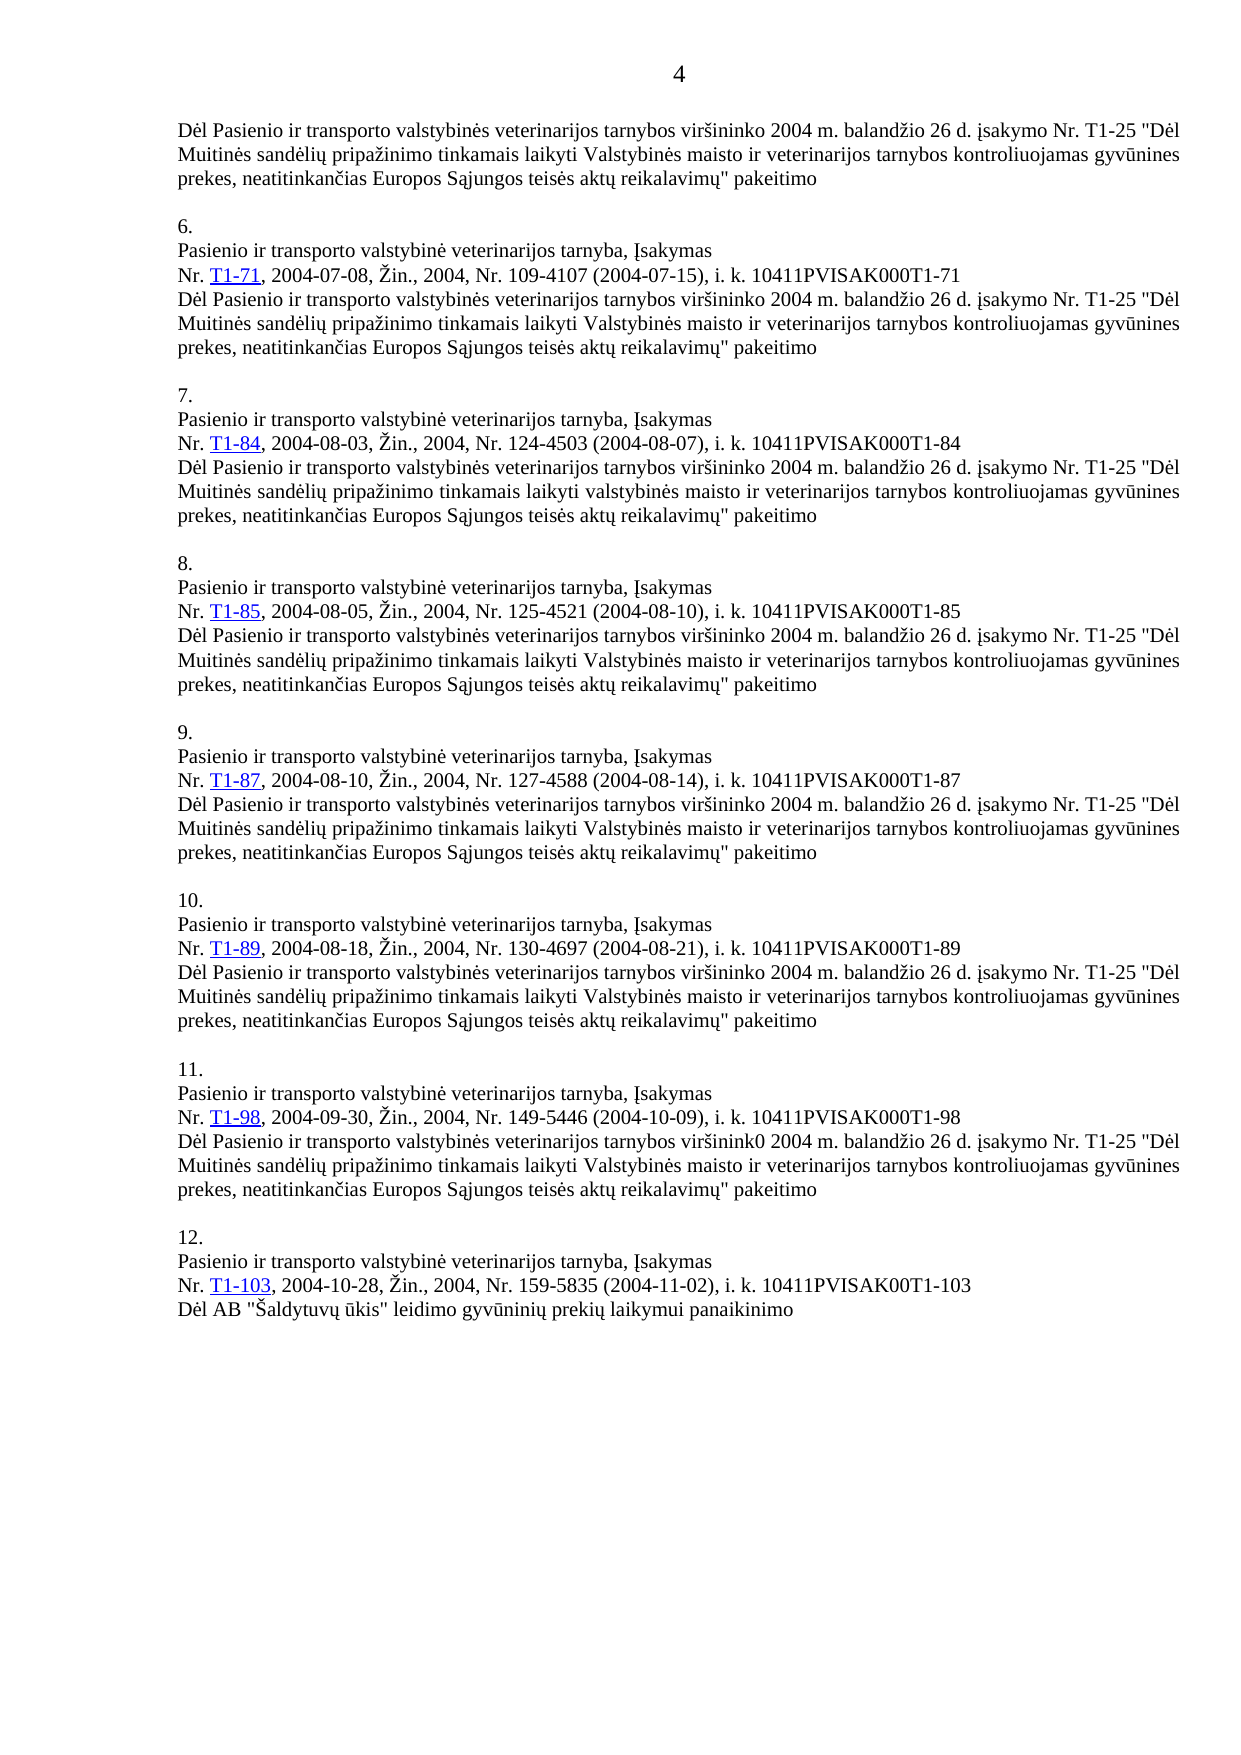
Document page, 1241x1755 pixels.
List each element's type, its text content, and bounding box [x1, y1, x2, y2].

text Dėl Pasienio ir transporto valstybinės veterinarijos tarnybos viršininko 2004 m. balandžio 26 d. įsakymo Nr. T1-25 "Dėl Muitinės sandėlių pripažinimo tinkamais laikyti valstybinės maisto ir veterinarijos tarnybos kontroliuojamas gyvūnines prekes, neatitinkančias Europos Sąjungos teisės aktų reikalavimų" pakeitimo [177, 455, 1181, 527]
text Nr. T1-85, 2004-08-05, Žin., 2004, Nr. 125-4521 (2004-08-10), i. k. 10411PVISAK000T1-85 [177, 599, 1181, 623]
text Dėl Pasienio ir transporto valstybinės veterinarijos tarnybos viršininko 2004 m. balandžio 26 d. įsakymo Nr. T1-25 "Dėl Muitinės sandėlių pripažinimo tinkamais laikyti Valstybinės maisto ir veterinarijos tarnybos kontroliuojamas gyvūnines prekes, neatitinkančias Europos Sąjungos teisės aktų reikalavimų" pakeitimo [177, 792, 1181, 864]
text Nr. T1-87, 2004-08-10, Žin., 2004, Nr. 127-4588 (2004-08-14), i. k. 10411PVISAK000T1-87 [177, 768, 1181, 792]
text 9. [177, 720, 1181, 744]
text Nr. T1-98, 2004-09-30, Žin., 2004, Nr. 149-5446 (2004-10-09), i. k. 10411PVISAK000T1-98 [177, 1105, 1181, 1129]
text Pasienio ir transporto valstybinė veterinarijos tarnyba, Įsakymas [177, 1249, 1181, 1273]
text Dėl Pasienio ir transporto valstybinės veterinarijos tarnybos viršininko 2004 m. balandžio 26 d. įsakymo Nr. T1-25 "Dėl Muitinės sandėlių pripažinimo tinkamais laikyti Valstybinės maisto ir veterinarijos tarnybos kontroliuojamas gyvūnines prekes, neatitinkančias Europos Sąjungos teisės aktų reikalavimų" pakeitimo [177, 960, 1181, 1032]
text Pasienio ir transporto valstybinė veterinarijos tarnyba, Įsakymas [177, 407, 1181, 431]
text Nr. T1-84, 2004-08-03, Žin., 2004, Nr. 124-4503 (2004-08-07), i. k. 10411PVISAK000T1-84 [177, 431, 1181, 455]
text Pasienio ir transporto valstybinė veterinarijos tarnyba, Įsakymas [177, 912, 1181, 936]
text Nr. T1-103, 2004-10-28, Žin., 2004, Nr. 159-5835 (2004-11-02), i. k. 10411PVISAK00T1-103 [177, 1273, 1181, 1297]
text Dėl Pasienio ir transporto valstybinės veterinarijos tarnybos viršininko 2004 m. balandžio 26 d. įsakymo Nr. T1-25 "Dėl Muitinės sandėlių pripažinimo tinkamais laikyti Valstybinės maisto ir veterinarijos tarnybos kontroliuojamas gyvūnines prekes, neatitinkančias Europos Sąjungos teisės aktų reikalavimų" pakeitimo [177, 287, 1181, 359]
text Pasienio ir transporto valstybinė veterinarijos tarnyba, Įsakymas [177, 575, 1181, 599]
text Pasienio ir transporto valstybinė veterinarijos tarnyba, Įsakymas [177, 744, 1181, 768]
text Nr. T1-71, 2004-07-08, Žin., 2004, Nr. 109-4107 (2004-07-15), i. k. 10411PVISAK000T1-71 [177, 262, 1181, 287]
text Dėl Pasienio ir transporto valstybinės veterinarijos tarnybos viršinink0 2004 m. balandžio 26 d. įsakymo Nr. T1-25 "Dėl Muitinės sandėlių pripažinimo tinkamais laikyti Valstybinės maisto ir veterinarijos tarnybos kontroliuojamas gyvūnines prekes, neatitinkančias Europos Sąjungos teisės aktų reikalavimų" pakeitimo [177, 1129, 1181, 1201]
text 11. [177, 1057, 1181, 1081]
text 10. [177, 888, 1181, 912]
text 12. [177, 1225, 1181, 1249]
text Pasienio ir transporto valstybinė veterinarijos tarnyba, Įsakymas [177, 238, 1181, 262]
text Dėl Pasienio ir transporto valstybinės veterinarijos tarnybos viršininko 2004 m. balandžio 26 d. įsakymo Nr. T1-25 "Dėl Muitinės sandėlių pripažinimo tinkamais laikyti Valstybinės maisto ir veterinarijos tarnybos kontroliuojamas gyvūnines prekes, neatitinkančias Europos Sąjungos teisės aktų reikalavimų" pakeitimo [177, 623, 1181, 696]
text 6. [177, 214, 1181, 238]
text 7. [177, 383, 1181, 407]
text 8. [177, 551, 1181, 575]
text Nr. T1-89, 2004-08-18, Žin., 2004, Nr. 130-4697 (2004-08-21), i. k. 10411PVISAK000T1-89 [177, 936, 1181, 960]
text Dėl AB "Šaldytuvų ūkis" leidimo gyvūninių prekių laikymui panaikinimo [177, 1297, 1181, 1321]
text Pasienio ir transporto valstybinė veterinarijos tarnyba, Įsakymas [177, 1081, 1181, 1105]
text Dėl Pasienio ir transporto valstybinės veterinarijos tarnybos viršininko 2004 m. balandžio 26 d. įsakymo Nr. T1-25 "Dėl Muitinės sandėlių pripažinimo tinkamais laikyti Valstybinės maisto ir veterinarijos tarnybos kontroliuojamas gyvūnines prekes, neatitinkančias Europos Sąjungos teisės aktų reikalavimų" pakeitimo [177, 118, 1181, 190]
